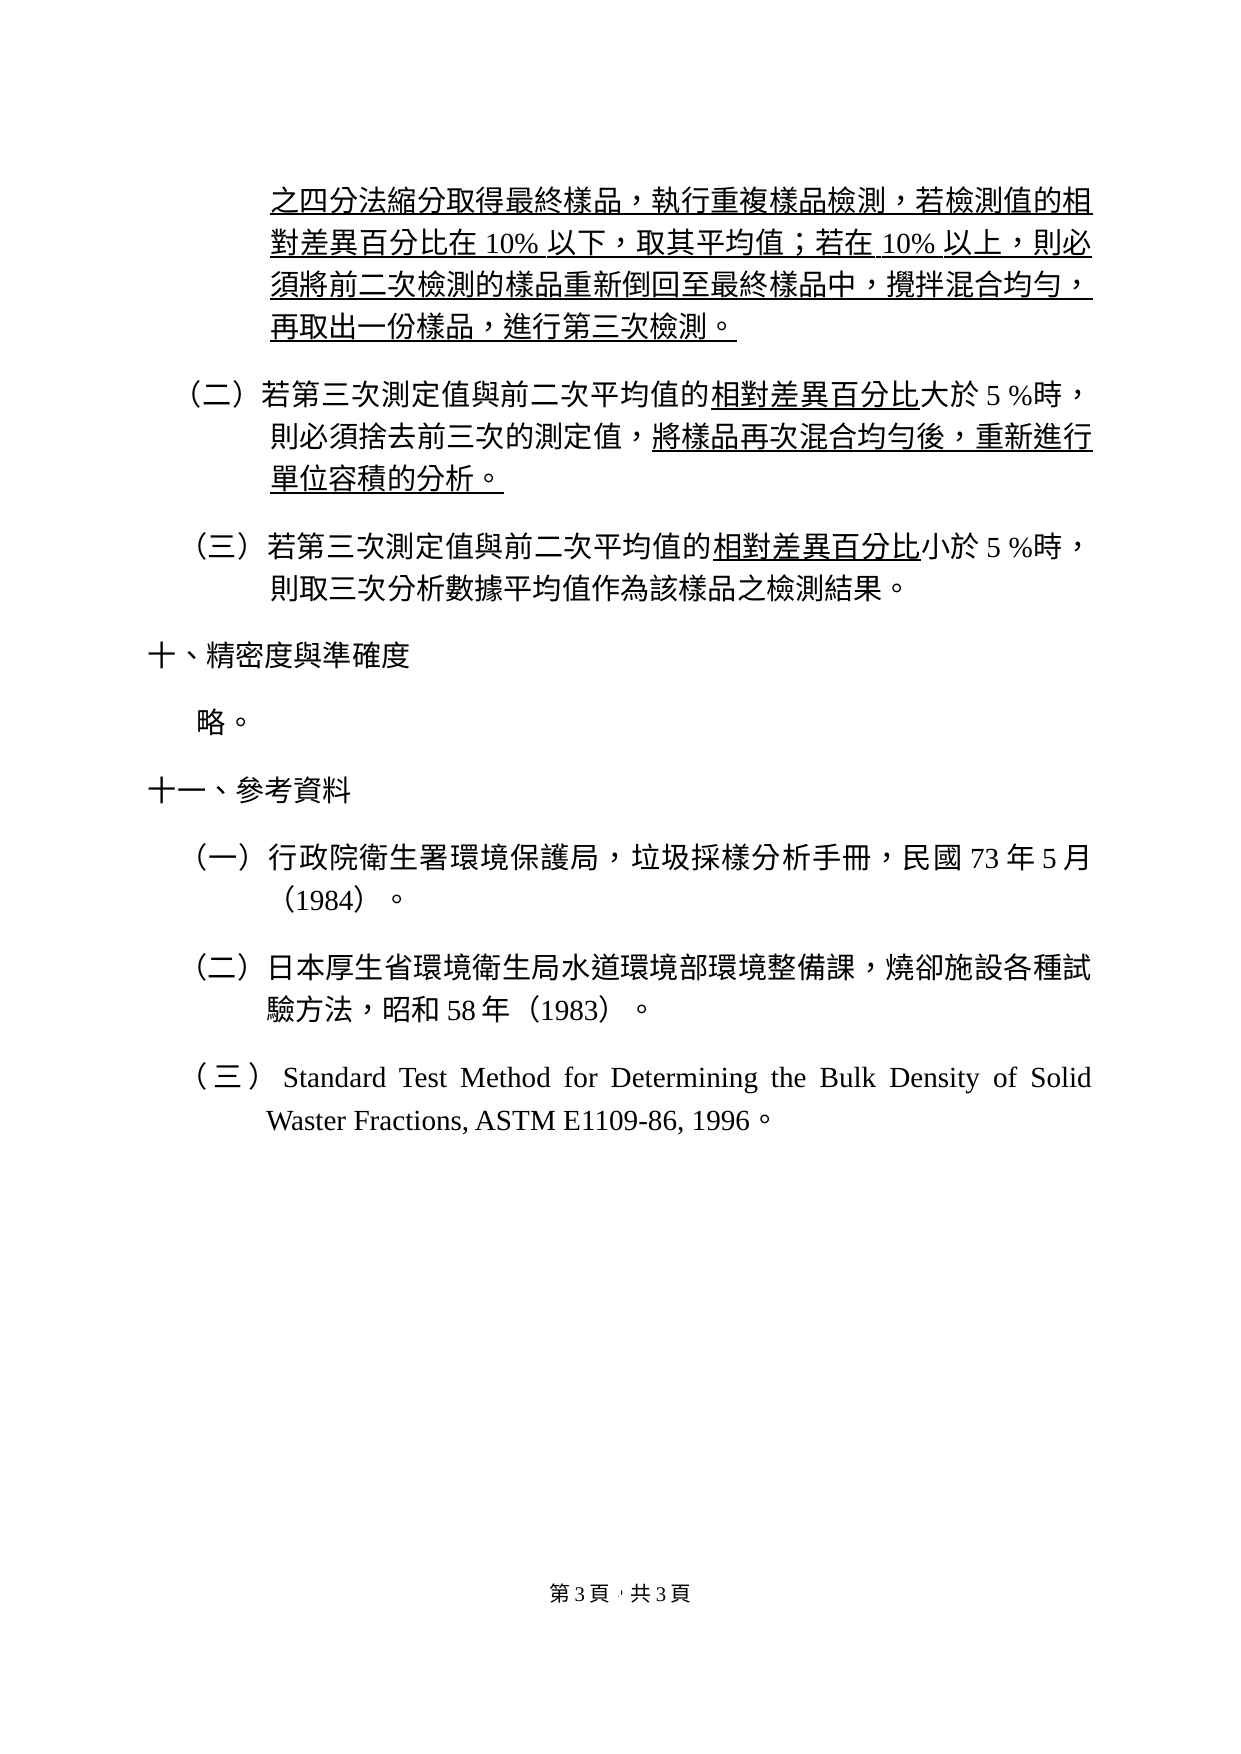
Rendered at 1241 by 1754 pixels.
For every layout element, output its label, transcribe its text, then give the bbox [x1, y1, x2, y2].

text 之四分法縮分取得最終樣品，執行重複樣品檢測，若檢測值的相對差異百分比在10% 以下，取其平均值；若在10% 以上，則必須將前二次檢測的樣品重新倒回至最終樣品中，攪拌混合均勻，再取出一份樣品，進行第三次檢測。 [172, 177, 1092, 346]
text （二）日本厚生省環境衛生局水道環境部環境整備課，燒卻施設各種試驗方法，昭和58年（1983）。 [178, 944, 1092, 1029]
text 十一、參考資料 [148, 767, 1092, 810]
text （二）若第三次測定值與前二次平均值的相對差異百分比大於5 %時，則必須捨去前三次的測定值，將樣品再次混合均勻後，重新進行單位容積的分析。 [172, 371, 1092, 498]
text （一）行政院衛生署環境保護局，垃圾採樣分析手冊，民國73年5月（1984）。 [178, 835, 1092, 919]
text 略。 [197, 700, 1092, 742]
text 十、精密度與準確度 [148, 633, 1092, 675]
text （三）若第三次測定值與前二次平均值的相對差異百分比小於5 %時，則取三次分析數據平均值作為該樣品之檢測結果。 [178, 523, 1092, 608]
text （三）Standard Test Method for Determining the Bulk Density of Solid Waster Fractions, ASTM E1109-86, 1996。 [178, 1054, 1092, 1138]
